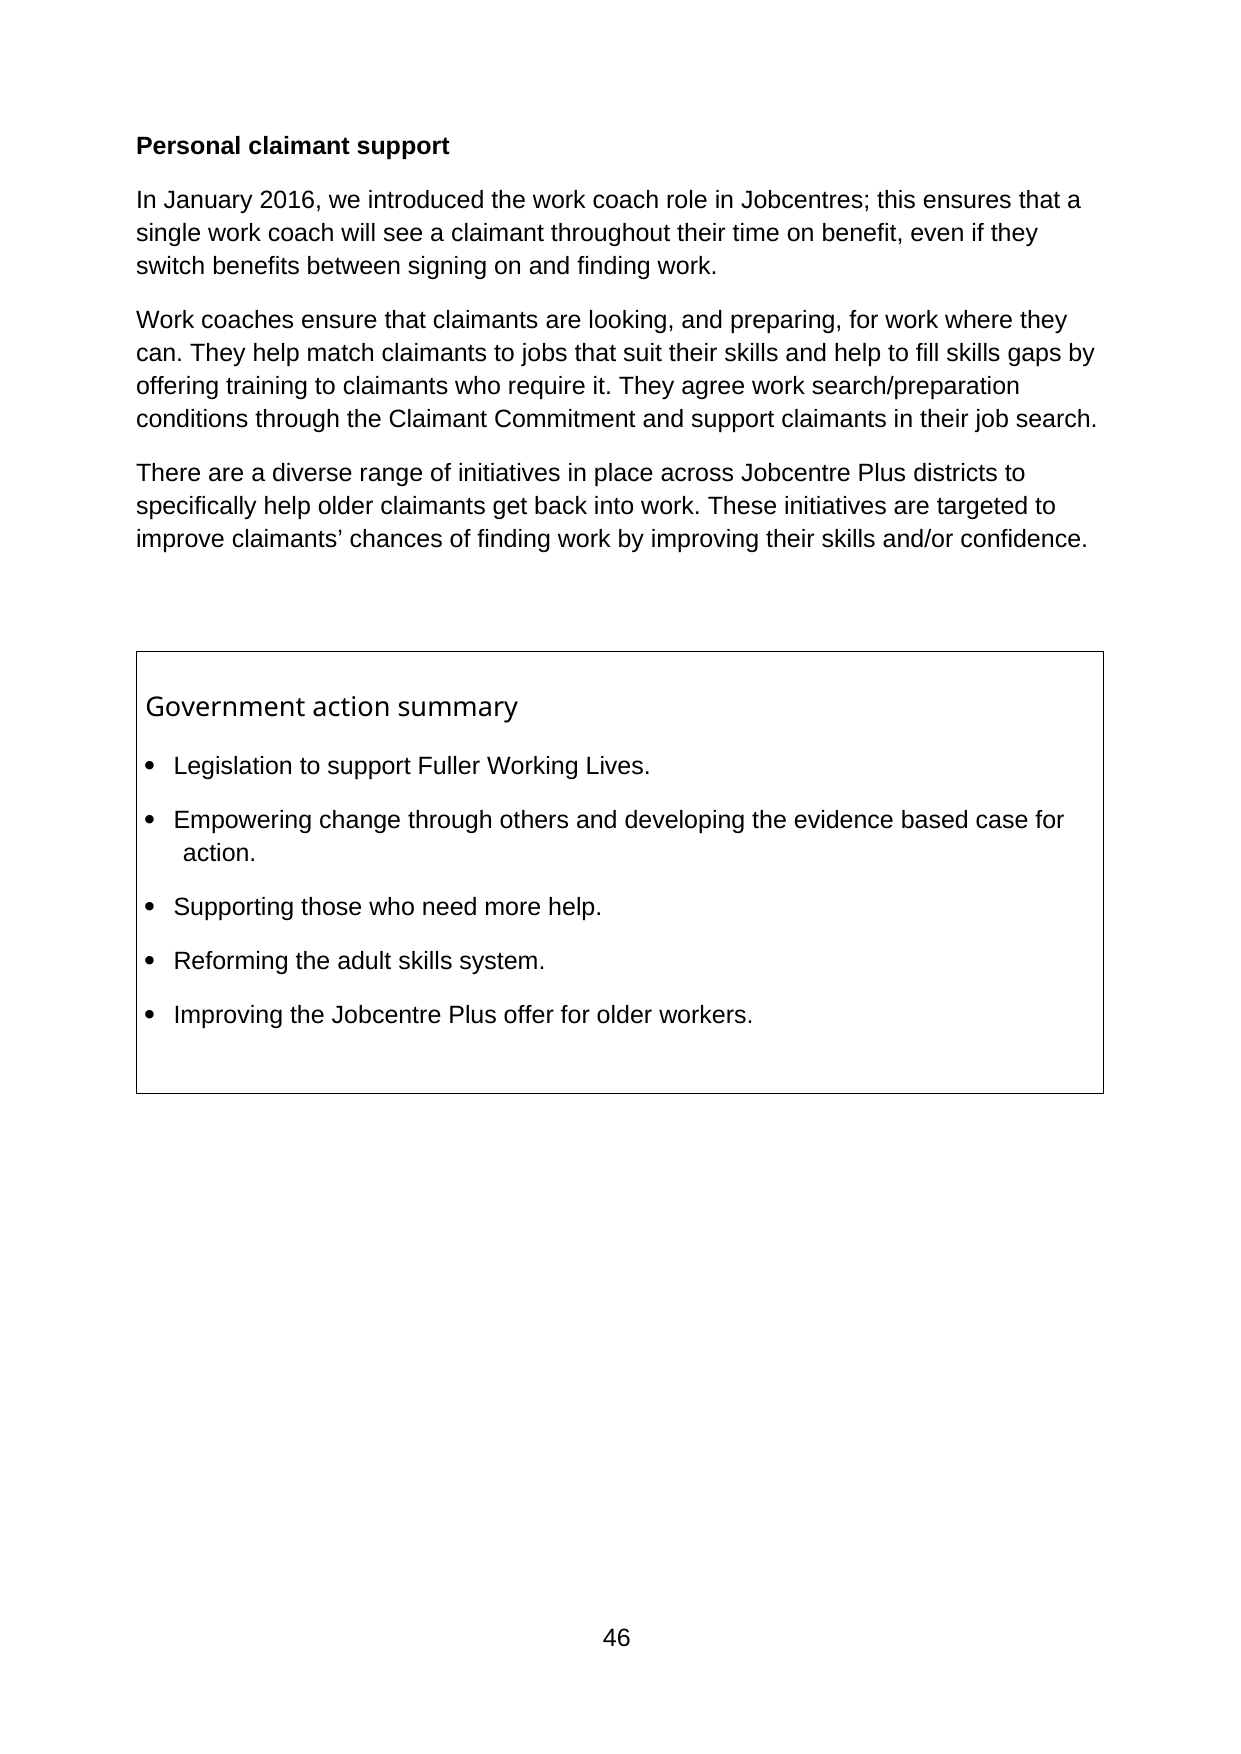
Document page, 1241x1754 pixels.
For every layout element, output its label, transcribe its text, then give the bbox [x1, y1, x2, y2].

list Supporting those who need more help. [137, 889, 1103, 921]
list Legislation to support Fuller Working Lives. [137, 748, 1103, 780]
text Personal claimant support [136, 131, 1104, 160]
list Empowering change through others and developing the evidence based case for action. [137, 802, 1103, 867]
text Work coaches ensure that claimants are looking, and preparing, for work where they can. They help match claimants to jobs that suit their skills and help to fill skills gaps by offering training to claimants who require it. They agree work search/preparation conditions through the Claimant Commitment and support claimants in their job search. [136, 305, 1104, 433]
text Government action summary [137, 685, 1103, 725]
list Reforming the adult skills system. [137, 943, 1103, 975]
text There are a diverse range of initiatives in place across Jobcentre Plus districts to specifically help older claimants get back into work. These initiatives are targeted to improve claimants’ chances of finding work by improving their skills and/or confidence. [136, 458, 1104, 553]
list Improving the Jobcentre Plus offer for older workers. [137, 997, 1103, 1029]
text In January 2016, we introduced the work coach role in Jobcentres; this ensures that a single work coach will see a claimant throughout their time on benefit, even if they switch benefits between signing on and finding work. [136, 185, 1104, 280]
